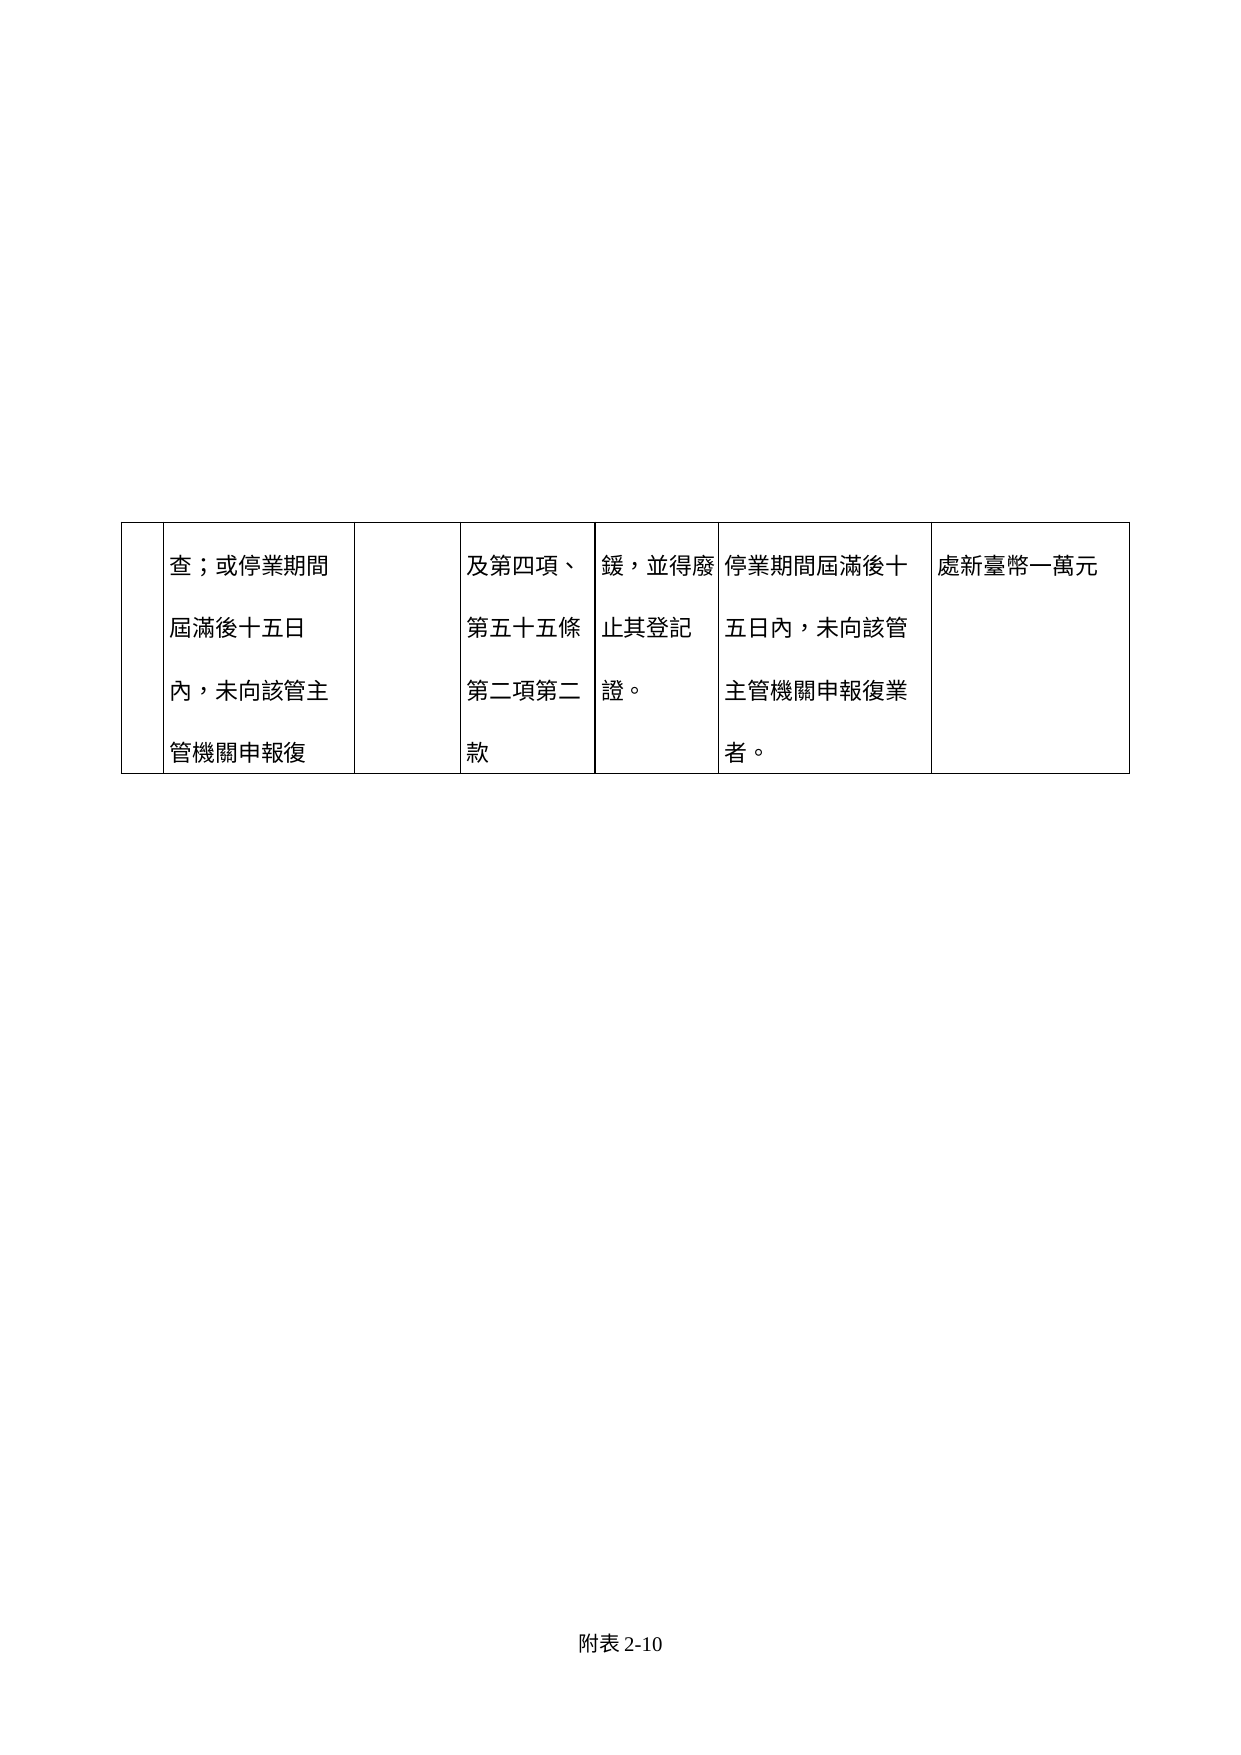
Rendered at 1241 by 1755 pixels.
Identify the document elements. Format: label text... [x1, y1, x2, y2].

table_cell 停業期間屆滿後十五日內，未向該管主管機關申報復業者。 [719, 523, 931, 773]
table_cell 查；或停業期間屆滿後十五日內，未向該管主管機關申報復 [164, 523, 354, 773]
table_cell 鍰，並得廢止其登記證。 [596, 523, 718, 773]
table_cell 處新臺幣一萬元 [932, 523, 1129, 773]
table_cell [122, 523, 163, 773]
table_cell 及第四項、第五十五條第二項第二款 [461, 523, 594, 773]
table_cell [355, 523, 460, 773]
